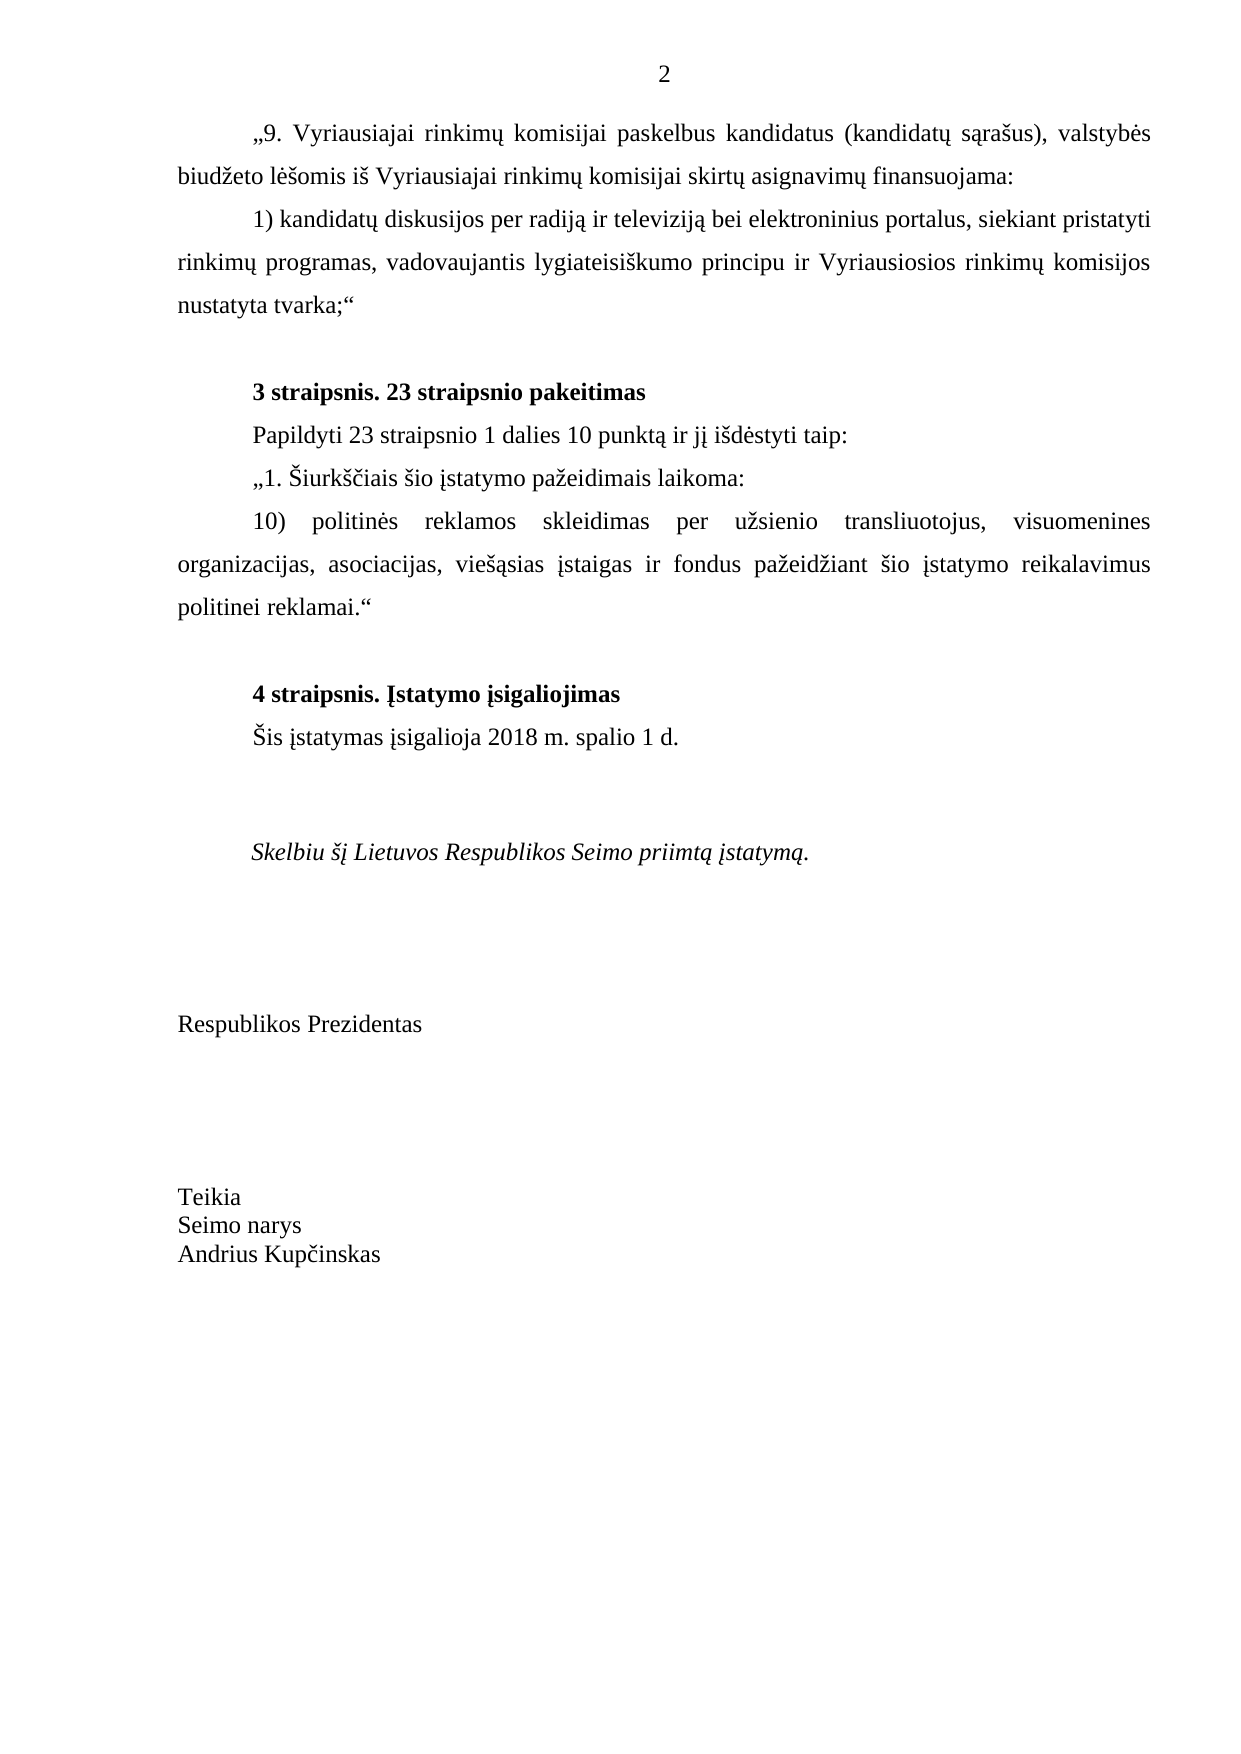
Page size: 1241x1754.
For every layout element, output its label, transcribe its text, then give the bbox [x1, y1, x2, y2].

text 1) kandidatų diskusijos per radiją ir televiziją bei elektroninius portalus, siekiant pristatyti rinkimų programas, vadovaujantis lygiateisiškumo principu ir Vyriausiosios rinkimų komisijos nustatyta tvarka;“ [177, 204, 1152, 319]
text 10) politinės reklamos skleidimas per užsienio transliuotojus, visuomenines organizacijas, asociacijas, viešąsias įstaigas ir fondus pažeidžiant šio įstatymo reikalavimus politinei reklamai.“ [177, 506, 1152, 621]
text Šis įstatymas įsigalioja 2018 m. spalio 1 d. [177, 722, 1152, 751]
text „1. Šiurkščiais šio įstatymo pažeidimais laikoma: [177, 463, 1152, 492]
text Papildyti 23 straipsnio 1 dalies 10 punktą ir jį išdėstyti taip: [177, 420, 1152, 449]
text Seimo narys [177, 1211, 1152, 1239]
text 4 straipsnis. Įstatymo įsigaliojimas [177, 679, 1152, 707]
text „9. Vyriausiajai rinkimų komisijai paskelbus kandidatus (kandidatų sąrašus), valstybės biudžeto lėšomis iš Vyriausiajai rinkimų komisijai skirtų asignavimų finansuojama: [177, 118, 1152, 190]
text Skelbiu šį Lietuvos Respublikos Seimo priimtą įstatymą. [177, 837, 1152, 866]
text Teikia [177, 1182, 1152, 1211]
text 3 straipsnis. 23 straipsnio pakeitimas [252, 377, 1152, 406]
text Respublikos Prezidentas [177, 1009, 1152, 1038]
text Andrius Kupčinskas [177, 1239, 1152, 1268]
